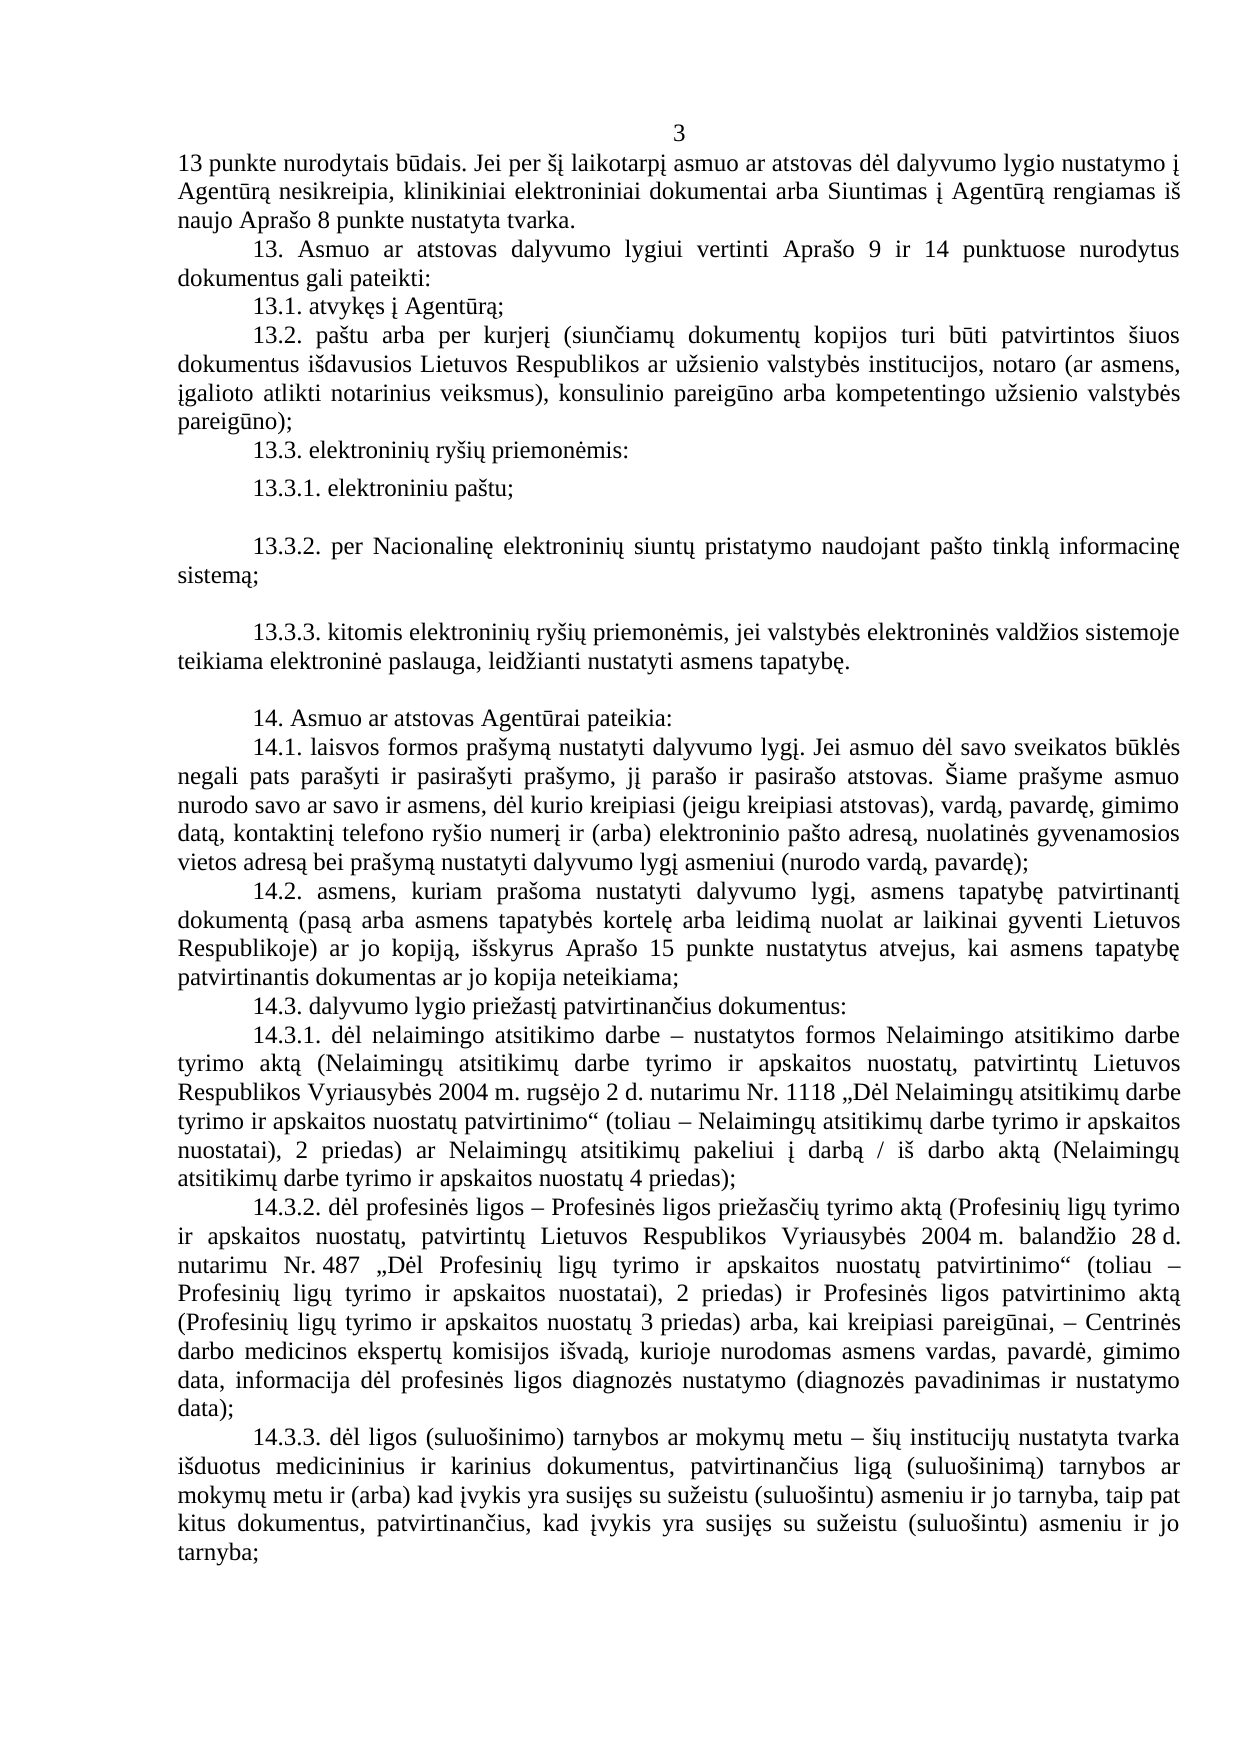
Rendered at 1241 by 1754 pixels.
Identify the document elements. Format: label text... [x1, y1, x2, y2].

text 14.1. laisvos formos prašymą nustatyti dalyvumo lygį. Jei asmuo dėl savo sveikatos būklės negali pats parašyti ir pasirašyti prašymo, jį parašo ir pasirašo atstovas. Šiame prašyme asmuo nurodo savo ar savo ir asmens, dėl kurio kreipiasi (jeigu kreipiasi atstovas), vardą, pavardę, gimimo datą, kontaktinį telefono ryšio numerį ir (arba) elektroninio pašto adresą, nuolatinės gyvenamosios vietos adresą bei prašymą nustatyti dalyvumo lygį asmeniui (nurodo vardą, pavardę); [177, 732, 1181, 876]
text 13. Asmuo ar atstovas dalyvumo lygiui vertinti Aprašo 9 ir 14 punktuose nurodytus dokumentus gali pateikti: [177, 234, 1181, 291]
text 14. Asmuo ar atstovas Agentūrai pateikia: [177, 703, 1181, 732]
text 14.3.2. dėl profesinės ligos – Profesinės ligos priežasčių tyrimo aktą (Profesinių ligų tyrimo ir apskaitos nuostatų, patvirtintų Lietuvos Respublikos Vyriausybės 2004 m. balandžio 28 d. nutarimu Nr. 487 „Dėl Profesinių ligų tyrimo ir apskaitos nuostatų patvirtinimo“ (toliau – Profesinių ligų tyrimo ir apskaitos nuostatai), 2 priedas) ir Profesinės ligos patvirtinimo aktą (Profesinių ligų tyrimo ir apskaitos nuostatų 3 priedas) arba, kai kreipiasi pareigūnai, – Centrinės darbo medicinos ekspertų komisijos išvadą, kurioje nurodomas asmens vardas, pavardė, gimimo data, informacija dėl profesinės ligos diagnozės nustatymo (diagnozės pavadinimas ir nustatymo data); [177, 1192, 1181, 1422]
text 13.3.3. kitomis elektroninių ryšių priemonėmis, jei valstybės elektroninės valdžios sistemoje teikiama elektroninė paslauga, leidžianti nustatyti asmens tapatybę. [177, 617, 1181, 675]
text 14.2. asmens, kuriam prašoma nustatyti dalyvumo lygį, asmens tapatybę patvirtinantį dokumentą (pasą arba asmens tapatybės kortelę arba leidimą nuolat ar laikinai gyventi Lietuvos Respublikoje) ar jo kopiją, išskyrus Aprašo 15 punkte nustatytus atvejus, kai asmens tapatybę patvirtinantis dokumentas ar jo kopija neteikiama; [177, 876, 1181, 991]
text 13.3.1. elektroniniu paštu; [177, 473, 1181, 502]
text 14.3.1. dėl nelaimingo atsitikimo darbe – nustatytos formos Nelaimingo atsitikimo darbe tyrimo aktą (Nelaimingų atsitikimų darbe tyrimo ir apskaitos nuostatų, patvirtintų Lietuvos Respublikos Vyriausybės 2004 m. rugsėjo 2 d. nutarimu Nr. 1118 „Dėl Nelaimingų atsitikimų darbe tyrimo ir apskaitos nuostatų patvirtinimo“ (toliau – Nelaimingų atsitikimų darbe tyrimo ir apskaitos nuostatai), 2 priedas) ar Nelaimingų atsitikimų pakeliui į darbą / iš darbo aktą (Nelaimingų atsitikimų darbe tyrimo ir apskaitos nuostatų 4 priedas); [177, 1020, 1181, 1192]
text 14.3. dalyvumo lygio priežastį patvirtinančius dokumentus: [177, 991, 1181, 1020]
text 13 punkte nurodytais būdais. Jei per šį laikotarpį asmuo ar atstovas dėl dalyvumo lygio nustatymo į Agentūrą nesikreipia, klinikiniai elektroniniai dokumentai arba Siuntimas į Agentūrą rengiamas iš naujo Aprašo 8 punkte nustatyta tvarka. [177, 148, 1181, 234]
text 13.1. atvykęs į Agentūrą; [177, 291, 1181, 320]
text 14.3.3. dėl ligos (suluošinimo) tarnybos ar mokymų metu – šių institucijų nustatyta tvarka išduotus medicininius ir karinius dokumentus, patvirtinančius ligą (suluošinimą) tarnybos ar mokymų metu ir (arba) kad įvykis yra susijęs su sužeistu (suluošintu) asmeniu ir jo tarnyba, taip pat kitus dokumentus, patvirtinančius, kad įvykis yra susijęs su sužeistu (suluošintu) asmeniu ir jo tarnyba; [177, 1422, 1181, 1566]
text 13.3. elektroninių ryšių priemonėmis: [177, 435, 1181, 464]
text 13.2. paštu arba per kurjerį (siunčiamų dokumentų kopijos turi būti patvirtintos šiuos dokumentus išdavusios Lietuvos Respublikos ar užsienio valstybės institucijos, notaro (ar asmens, įgalioto atlikti notarinius veiksmus), konsulinio pareigūno arba kompetentingo užsienio valstybės pareigūno); [177, 320, 1181, 435]
text 13.3.2. per Nacionalinę elektroninių siuntų pristatymo naudojant pašto tinklą informacinę sistemą; [177, 531, 1181, 588]
